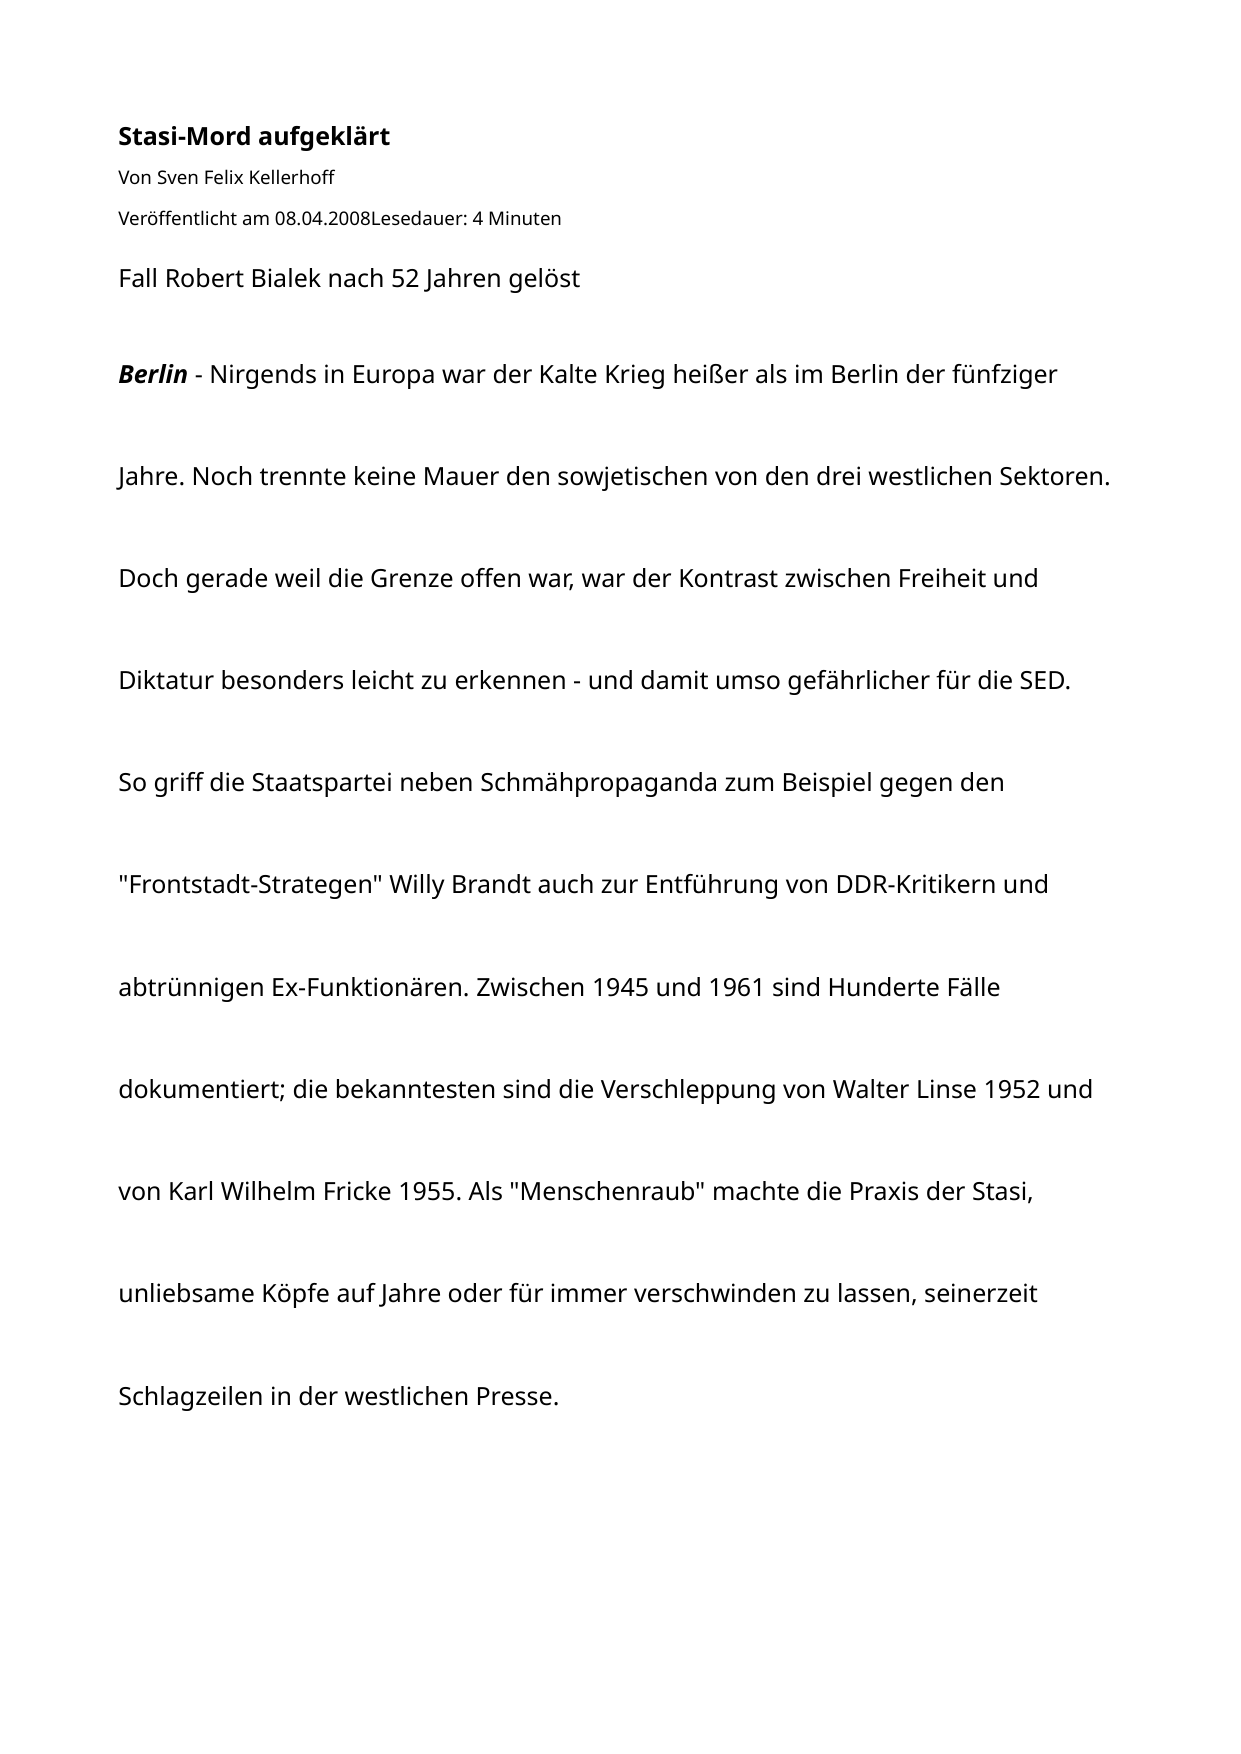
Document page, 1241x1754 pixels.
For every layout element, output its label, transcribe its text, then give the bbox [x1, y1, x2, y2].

text Von Sven Felix Kellerhoff [118, 165, 1122, 190]
text So griff die Staatspartei neben Schmähpropaganda zum Beispiel gegen den "Frontstadt-Strategen" Willy Brandt auch zur Entführung von DDR-Kritikern und abtrünnigen Ex-Funktionären. Zwischen 1945 und 1961 sind Hunderte Fälle dokumentiert; die bekanntesten sind die Verschleppung von Walter Linse 1952 und von Karl Wilhelm Fricke 1955. Als "Menschenraub" machte die Praxis der Stasi, unliebsame Köpfe auf Jahre oder für immer verschwinden zu lassen, seinerzeit Schlagzeilen in der westlichen Presse. [118, 765, 1122, 1412]
text Berlin - Nirgends in Europa war der Kalte Krieg heißer als im Berlin der fünfziger Jahre. Noch trennte keine Mauer den sowjetischen von den drei westlichen Sektoren. Doch gerade weil die Grenze offen war, war der Kontrast zwischen Freiheit und Diktatur besonders leicht zu erkennen - und damit umso gefährlicher für die SED. [118, 356, 1122, 697]
subtitle Stasi-Mord aufgeklärt [118, 118, 1122, 152]
text Fall Robert Bialek nach 52 Jahren gelöst [118, 261, 1122, 295]
text Veröffentlicht am 08.04.2008Lesedauer: 4 Minuten [118, 206, 1122, 231]
